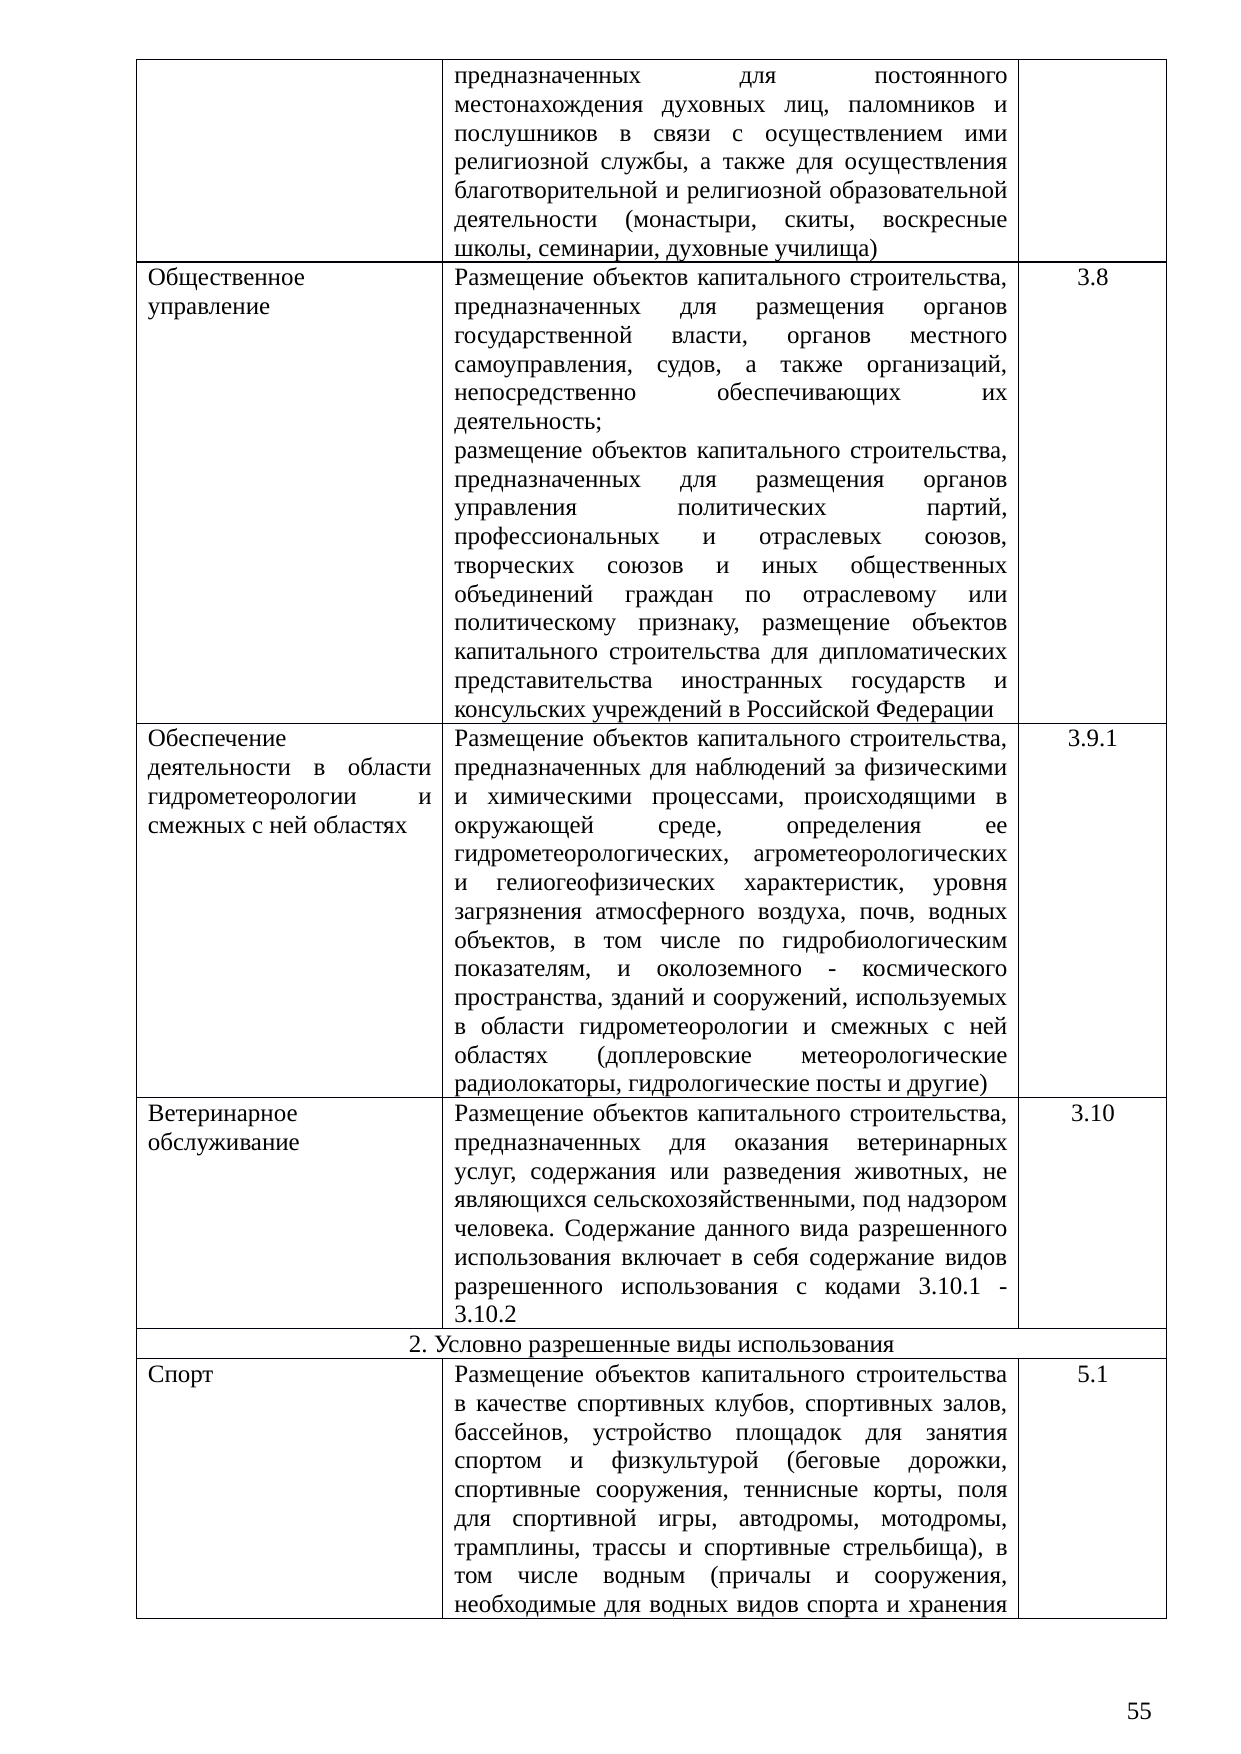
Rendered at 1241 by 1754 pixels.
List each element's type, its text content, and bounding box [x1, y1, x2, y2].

table_cell Спорт [137, 1359, 442, 1618]
table_cell [137, 60, 442, 261]
table_cell 3.8 [1019, 263, 1166, 722]
table_cell Размещение объектов капитального строительства, предназначенных для оказания ветеринарных услуг, содержания или разведения животных, не являющихся сельскохозяйственными, под надзором человека. Содержание данного вида разрешенного использования включает в себя содержание видов разрешенного использования с кодами 3.10.1 - 3.10.2 [443, 1098, 1018, 1328]
table_cell предназначенных для постоянного местонахождения духовных лиц, паломников и послушников в связи с осуществлением ими религиозной службы, а также для осуществления благотворительной и религиозной образовательной деятельности (монастыри, скиты, воскресные школы, семинарии, духовные училища) [443, 60, 1018, 261]
table_cell Обеспечение деятельности в области гидрометеорологии и смежных с ней областях [137, 724, 442, 1097]
table_cell Размещение объектов капитального строительства, предназначенных для наблюдений за физическими и химическими процессами, происходящими в окружающей среде, определения ее гидрометеорологических, агрометеорологических и гелиогеофизических характеристик, уровня загрязнения атмосферного воздуха, почв, водных объектов, в том числе по гидробиологическим показателям, и околоземного - космического пространства, зданий и сооружений, используемых в области гидрометеорологии и смежных с ней областях (доплеровские метеорологические радиолокаторы, гидрологические посты и другие) [443, 724, 1018, 1097]
table_cell 5.1 [1019, 1359, 1166, 1618]
table_cell Размещение объектов капитального строительства, предназначенных для размещения органов государственной власти, органов местного самоуправления, судов, а также организаций, непосредственно обеспечивающих их деятельность; размещение объектов капитального строительства, предназначенных для размещения органов управления политических партий, профессиональных и отраслевых союзов, творческих союзов и иных общественных объединений граждан по отраслевому или политическому признаку, размещение объектов капитального строительства для дипломатических представительства иностранных государств и консульских учреждений в Российской Федерации [443, 263, 1018, 722]
table_cell 2. Условно разрешенные виды использования [137, 1329, 1166, 1358]
table_cell 3.9.1 [1019, 724, 1166, 1097]
table_cell Размещение объектов капитального строительства в качестве спортивных клубов, спортивных залов, бассейнов, устройство площадок для занятия спортом и физкультурой (беговые дорожки, спортивные сооружения, теннисные корты, поля для спортивной игры, автодромы, мотодромы, трамплины, трассы и спортивные стрельбища), в том числе водным (причалы и сооружения, необходимые для водных видов спорта и хранения [443, 1359, 1018, 1618]
table_cell Общественное управление [137, 263, 442, 722]
table_cell Ветеринарное обслуживание [137, 1098, 442, 1328]
table_cell 3.10 [1019, 1098, 1166, 1328]
table_cell [1019, 60, 1166, 261]
